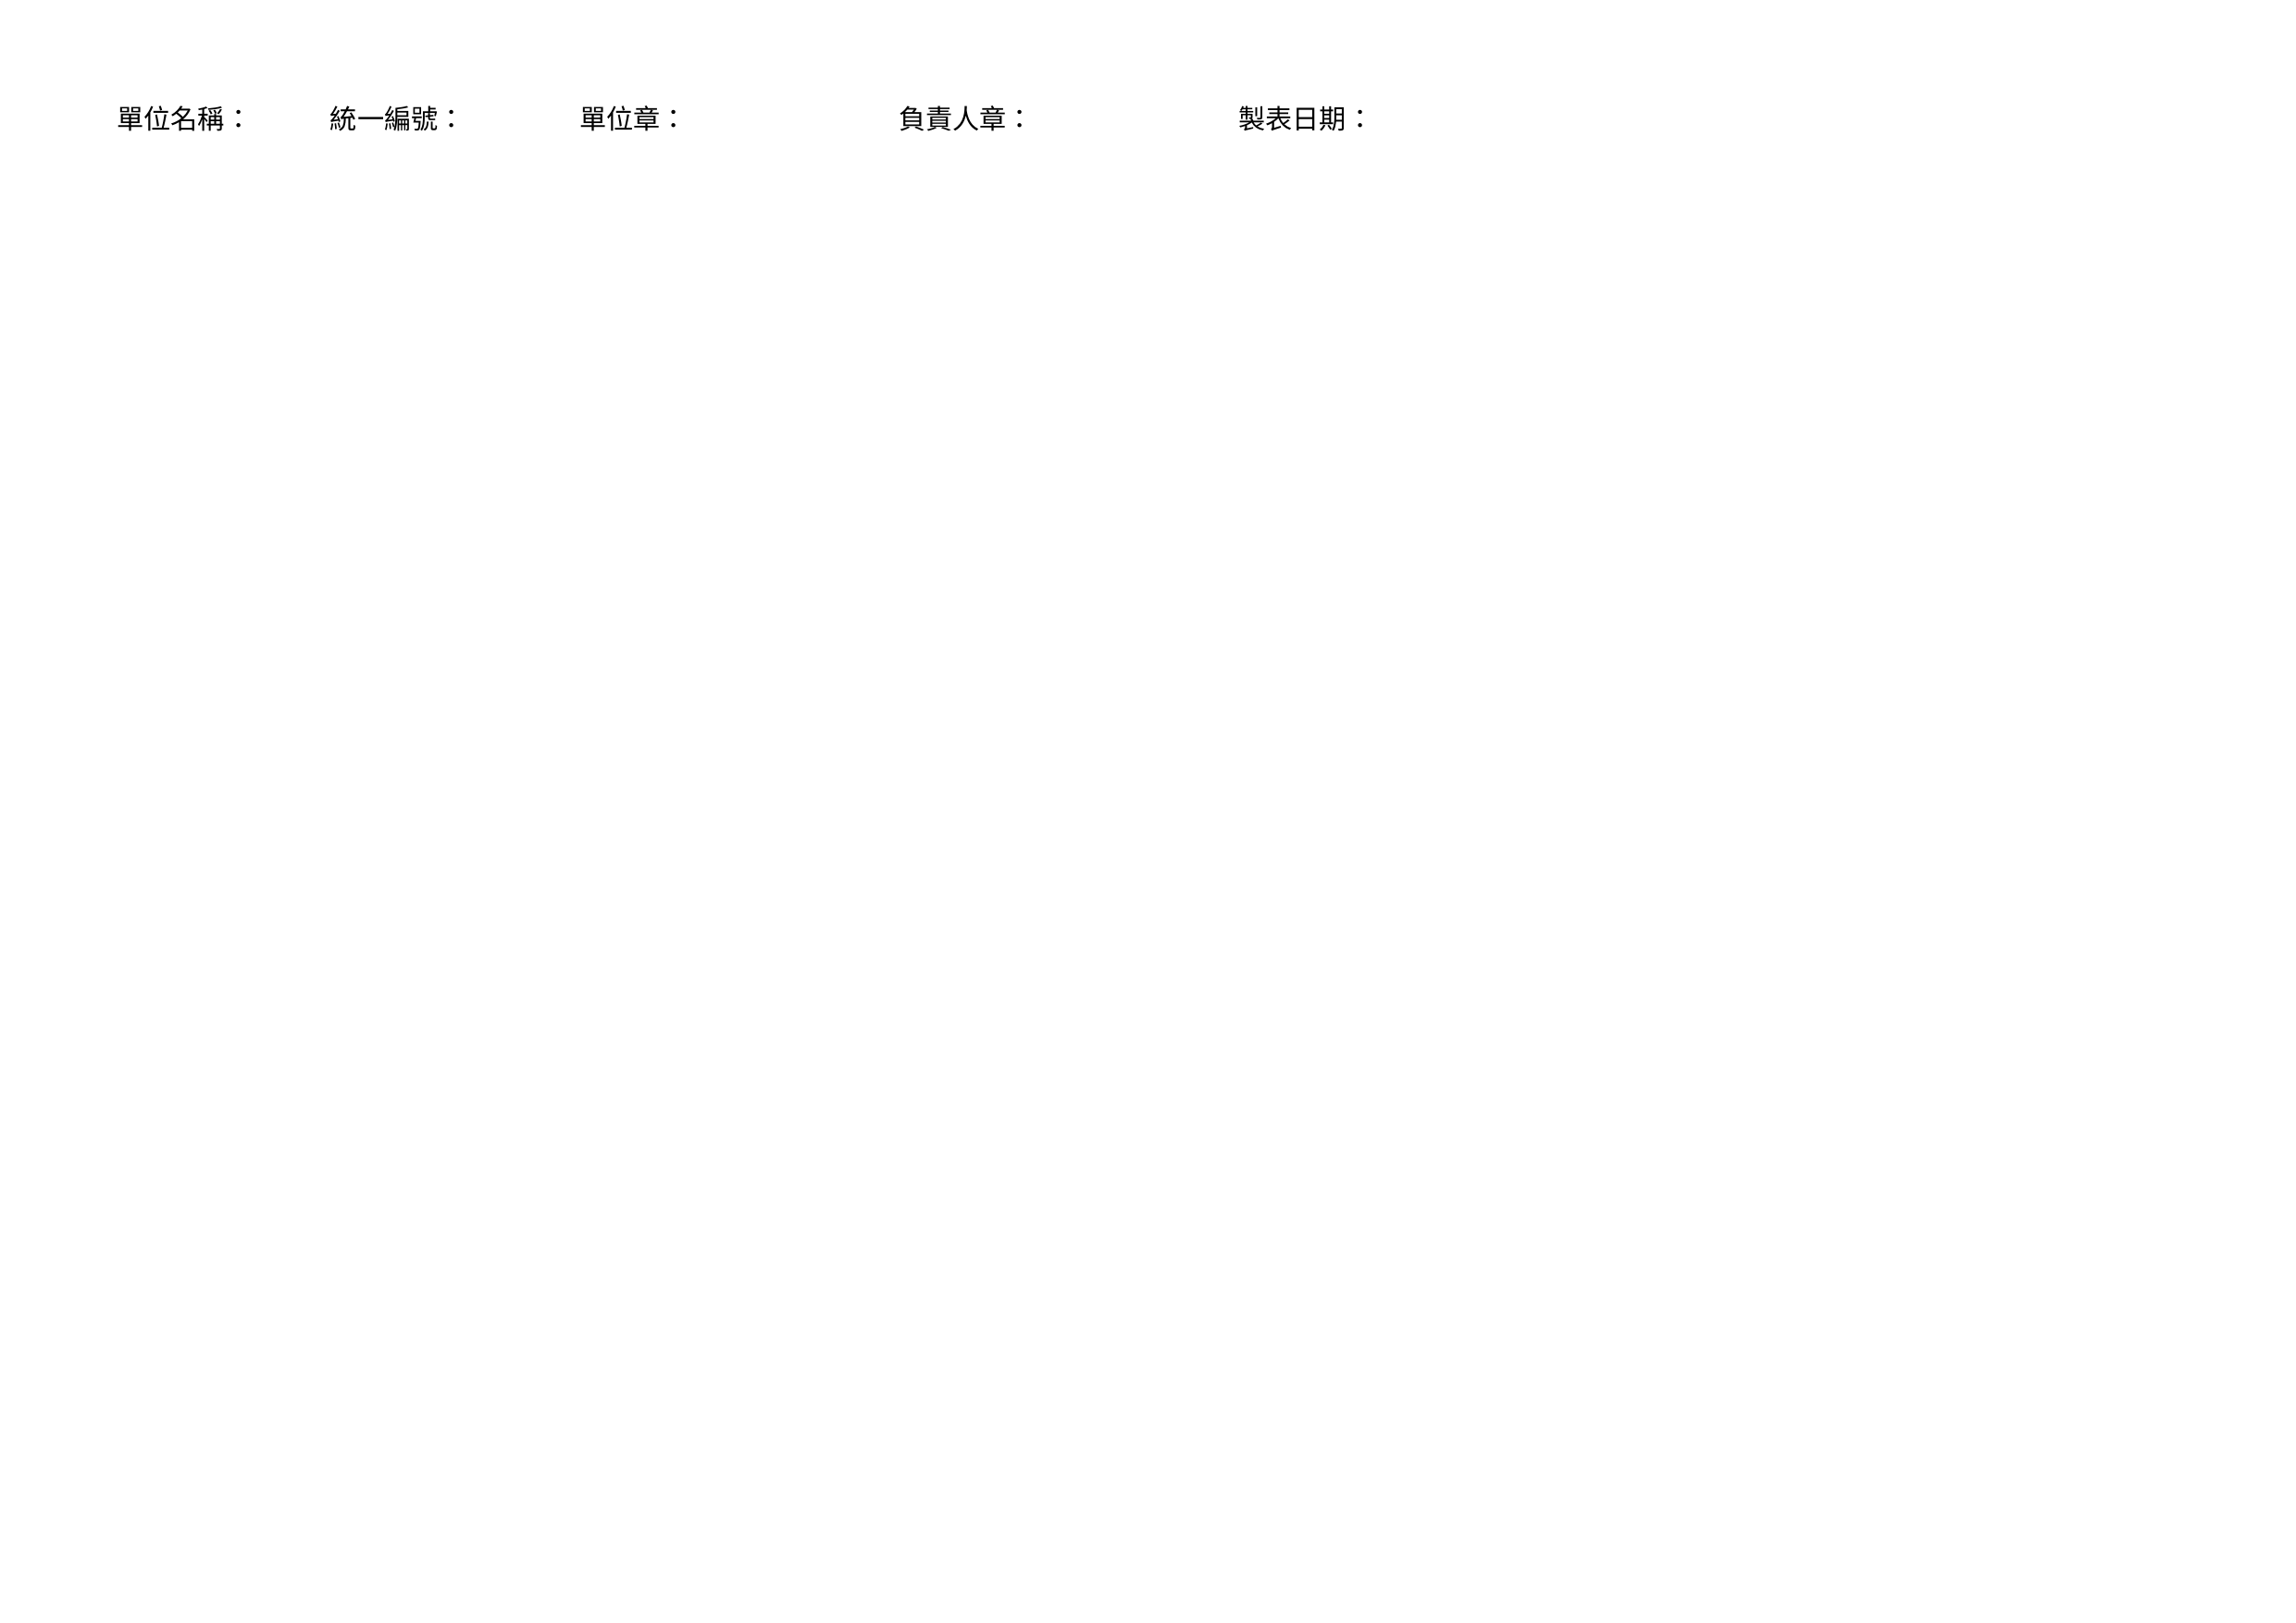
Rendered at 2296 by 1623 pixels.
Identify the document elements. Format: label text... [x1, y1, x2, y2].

text 單位名稱： 統一編號： 單位章： 負責人章： 製表日期： [82, 82, 2214, 152]
